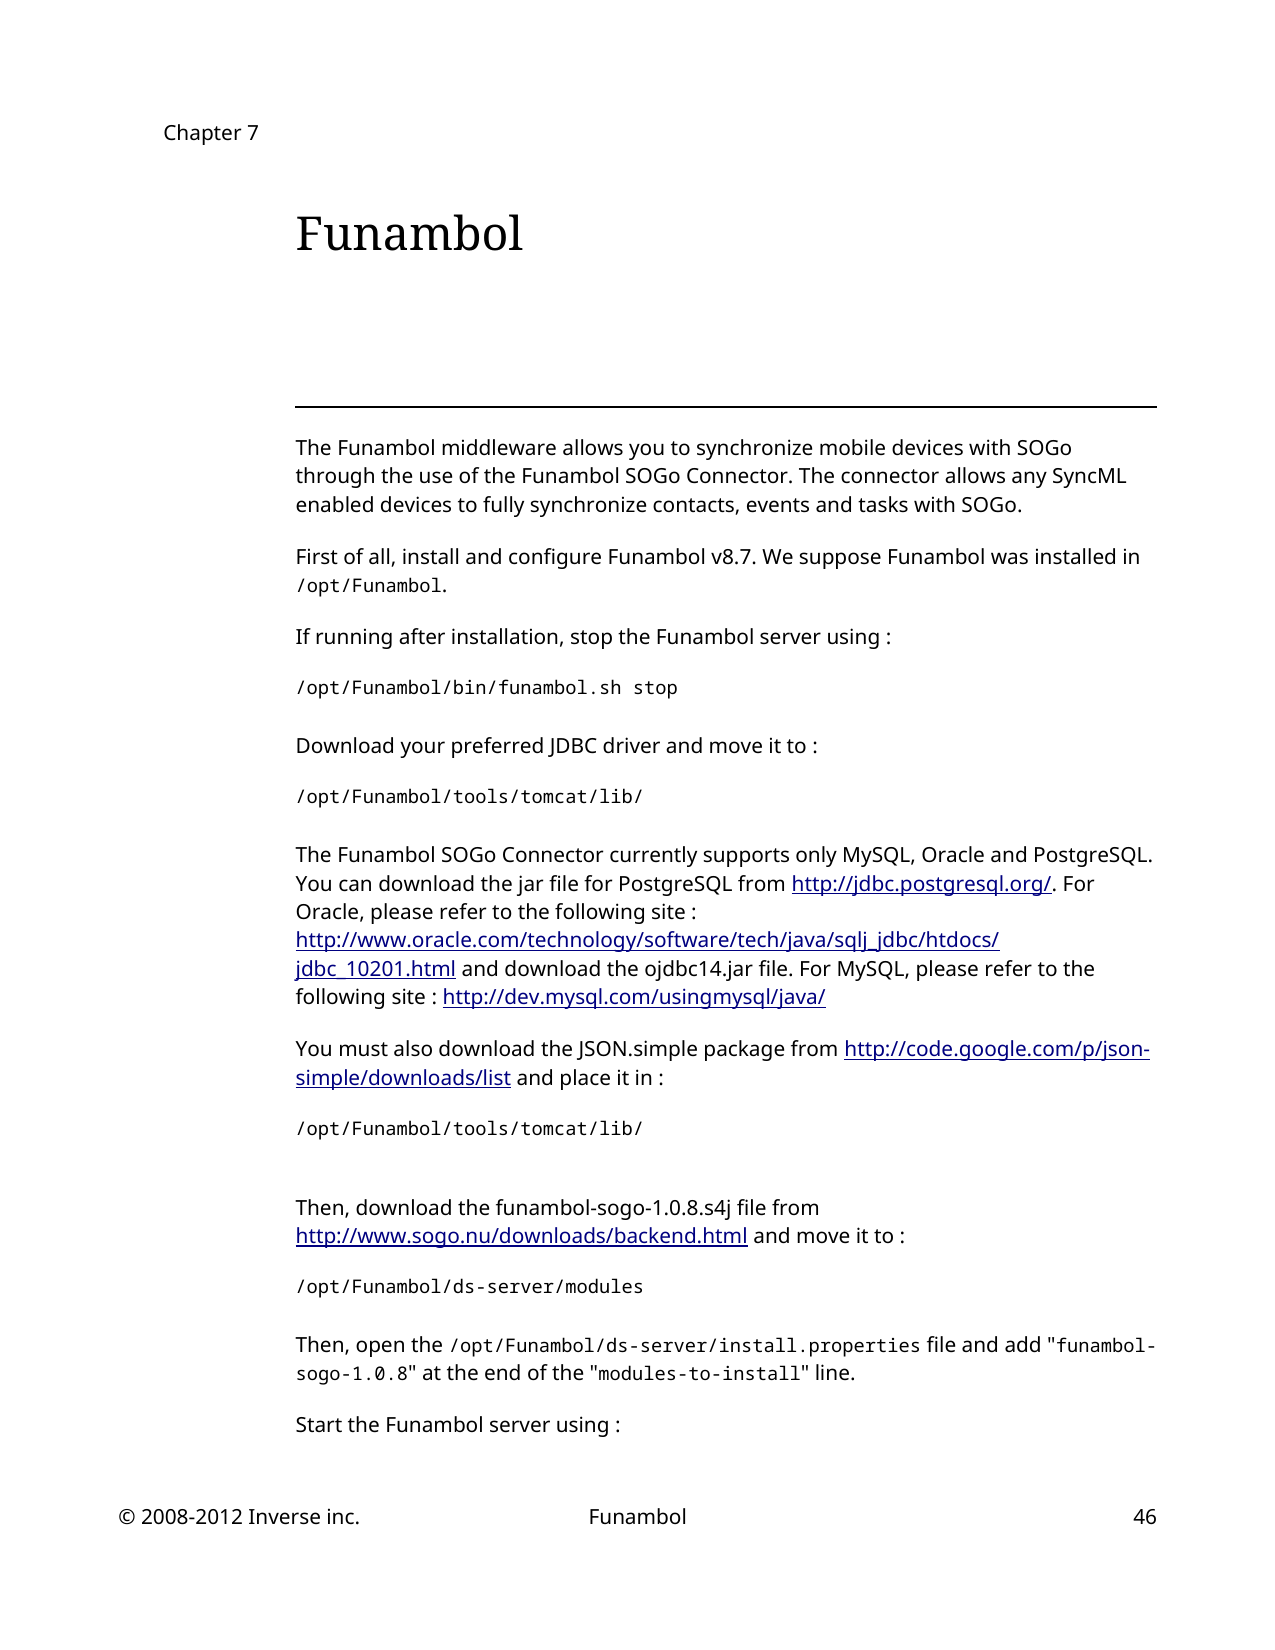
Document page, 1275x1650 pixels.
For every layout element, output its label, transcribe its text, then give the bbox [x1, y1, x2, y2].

text If running after installation, stop the Funambol server using : [295, 622, 1157, 651]
text Then, open the /opt/Funambol/ds-server/install.properties file and add "funambol-sogo-1.0.8" at the end of the "modules-to-install" line. [295, 1330, 1157, 1387]
text /opt/Funambol/ds-server/modules [295, 1273, 1157, 1299]
text /opt/Funambol/bin/funambol.sh stop [295, 674, 1157, 700]
text /opt/Funambol/tools/tomcat/lib/ [295, 1115, 1157, 1141]
text The Funambol middleware allows you to synchronize mobile devices with SOGo through the use of the Funambol SOGo Connector. The connector allows any SyncML enabled devices to fully synchronize contacts, events and tasks with SOGo. [295, 433, 1157, 518]
text Then, download the funambol-sogo-1.0.8.s4j file from http://www.sogo.nu/downloads/backend.html and move it to : [295, 1193, 1157, 1249]
text First of all, install and configure Funambol v8.7. We suppose Funambol was installed in /opt/Funambol. [295, 542, 1157, 599]
text /opt/Funambol/tools/tomcat/lib/ [295, 783, 1157, 809]
text You must also download the JSON.simple package from http://code.google.com/p/json-simple/downloads/list and place it in : [295, 1034, 1157, 1091]
subtitle Funambol [295, 201, 1157, 406]
text Start the Funambol server using : [295, 1410, 1157, 1439]
text Download your preferred JDBC driver and move it to : [295, 731, 1157, 760]
text The Funambol SOGo Connector currently supports only MySQL, Oracle and PostgreSQL. You can download the jar file for PostgreSQL from http://jdbc.postgresql.org/. For Oracle, please refer to the following site : http://www.oracle.com/technology/software/tech/java/sqlj_jdbc/htdocs/jdbc_10201.html and download the ojdbc14.jar file. For MySQL, please refer to the following site : http://dev.mysql.com/usingmysql/java/ [295, 840, 1157, 1011]
